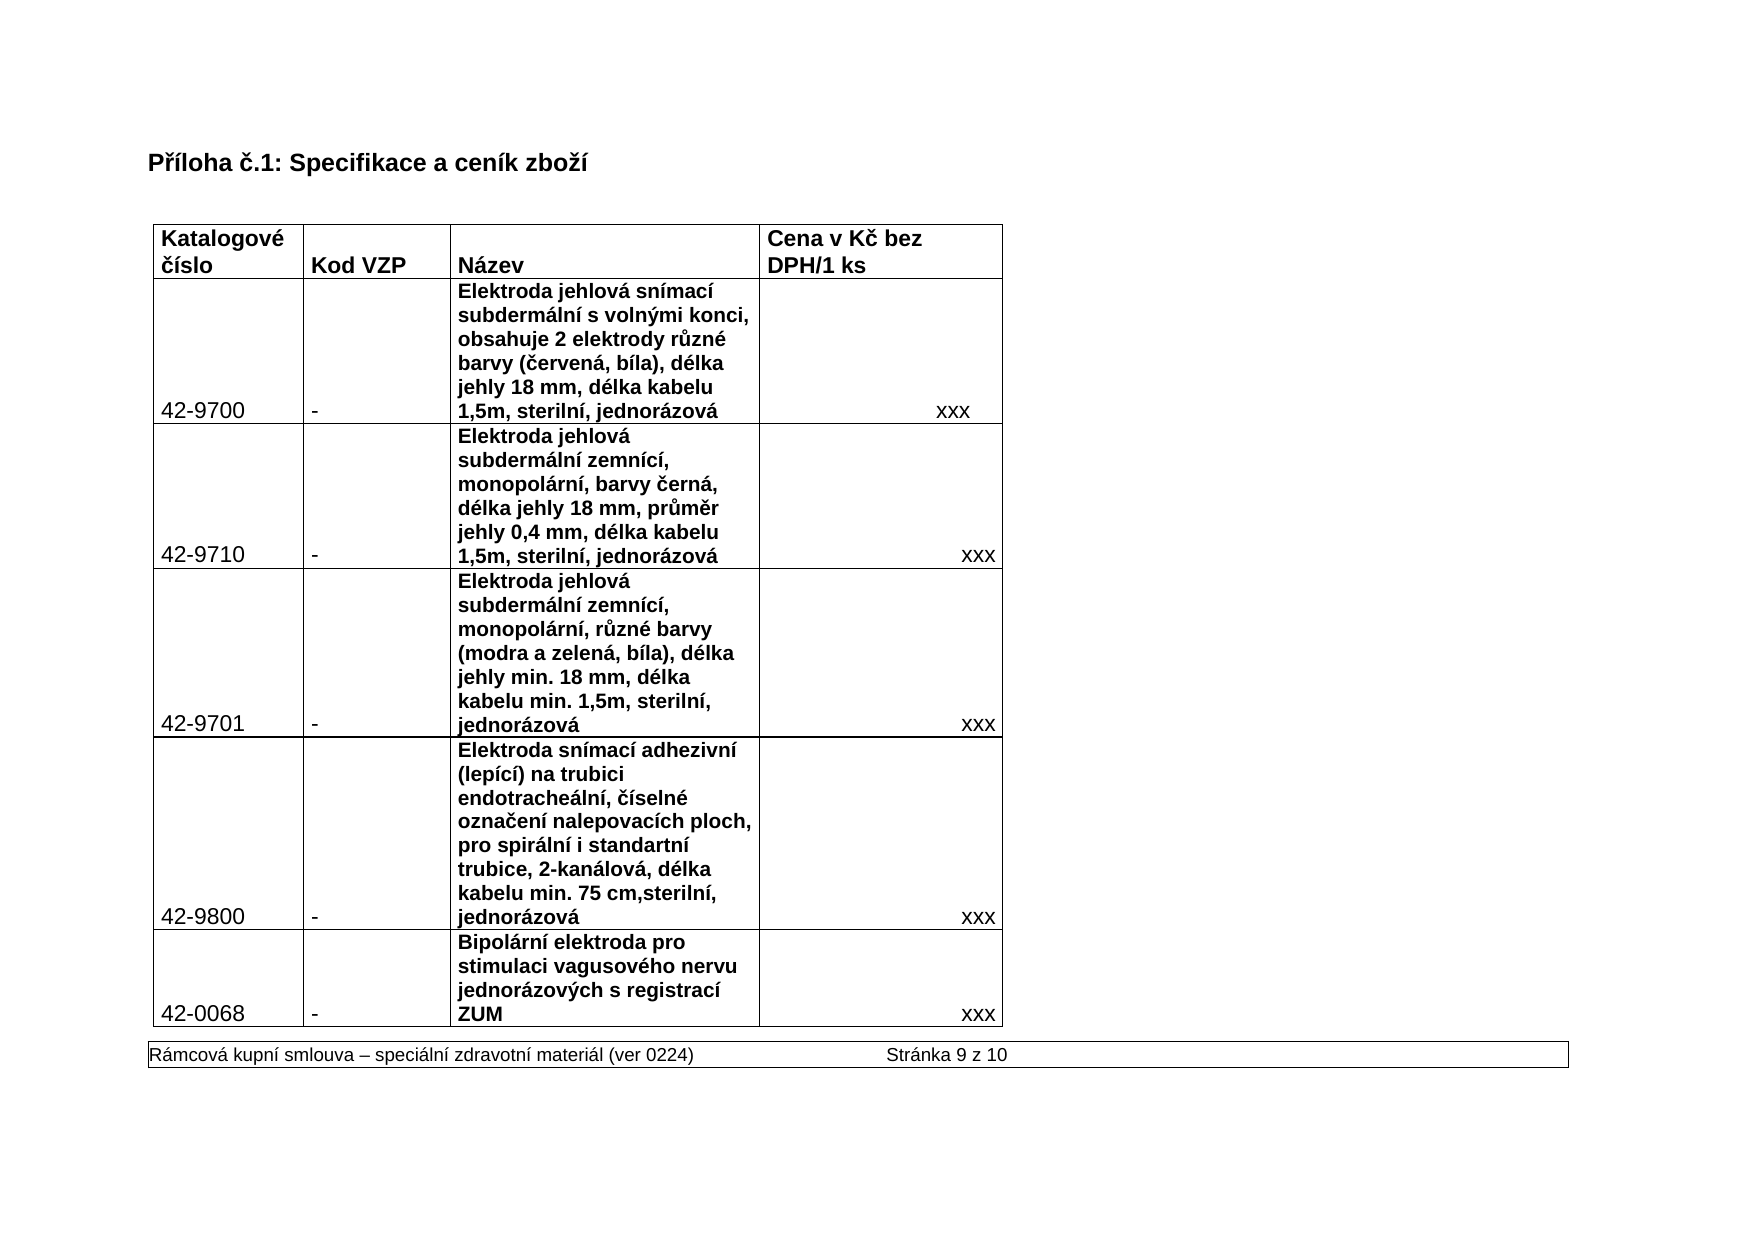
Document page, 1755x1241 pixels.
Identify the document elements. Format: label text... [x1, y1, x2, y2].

table_cell - [304, 738, 450, 929]
table_cell Elektroda snímací adhezivní (lepící) na trubici endotracheální, číselné označení nalepovacích ploch, pro spirální i standartní trubice, 2-kanálová, délka kabelu min. 75 cm,sterilní, jednorázová [451, 738, 759, 929]
table_cell Elektroda jehlová subdermální zemnící, monopolární, různé barvy (modra a zelená, bíla), délka jehly min. 18 mm, délka kabelu min. 1,5m, sterilní, jednorázová [451, 569, 759, 736]
table_cell - [304, 424, 450, 568]
table_cell xxx [760, 279, 1002, 423]
table_header Kod VZP [304, 225, 450, 278]
table_cell 42-9701 [154, 569, 303, 736]
table_cell xxx [760, 424, 1002, 568]
table_cell Elektroda jehlová snímací subdermální s volnými konci, obsahuje 2 elektrody různé barvy (červená, bíla), délka jehly 18 mm, délka kabelu 1,5m, sterilní, jednorázová [451, 279, 759, 423]
table_header Název [451, 225, 759, 278]
table_cell Bipolární elektroda pro stimulaci vagusového nervu jednorázových s registrací ZUM [451, 930, 759, 1026]
table_cell 42-9800 [154, 738, 303, 929]
table_cell - [304, 279, 450, 423]
table_cell xxx [760, 569, 1002, 736]
table_header Cena v Kč bez DPH/1 ks [760, 225, 1002, 278]
table_cell - [304, 569, 450, 736]
table_cell xxx [760, 738, 1002, 929]
table_cell 42-9710 [154, 424, 303, 568]
text Příloha č.1: Specifikace a ceník zboží [148, 148, 1606, 176]
table_header Katalogové číslo [154, 225, 303, 278]
table_cell xxx [760, 930, 1002, 1026]
table_cell - [304, 930, 450, 1026]
table_cell 42-9700 [154, 279, 303, 423]
table_cell Elektroda jehlová subdermální zemnící, monopolární, barvy černá, délka jehly 18 mm, průměr jehly 0,4 mm, délka kabelu 1,5m, sterilní, jednorázová [451, 424, 759, 568]
table_cell 42-0068 [154, 930, 303, 1026]
